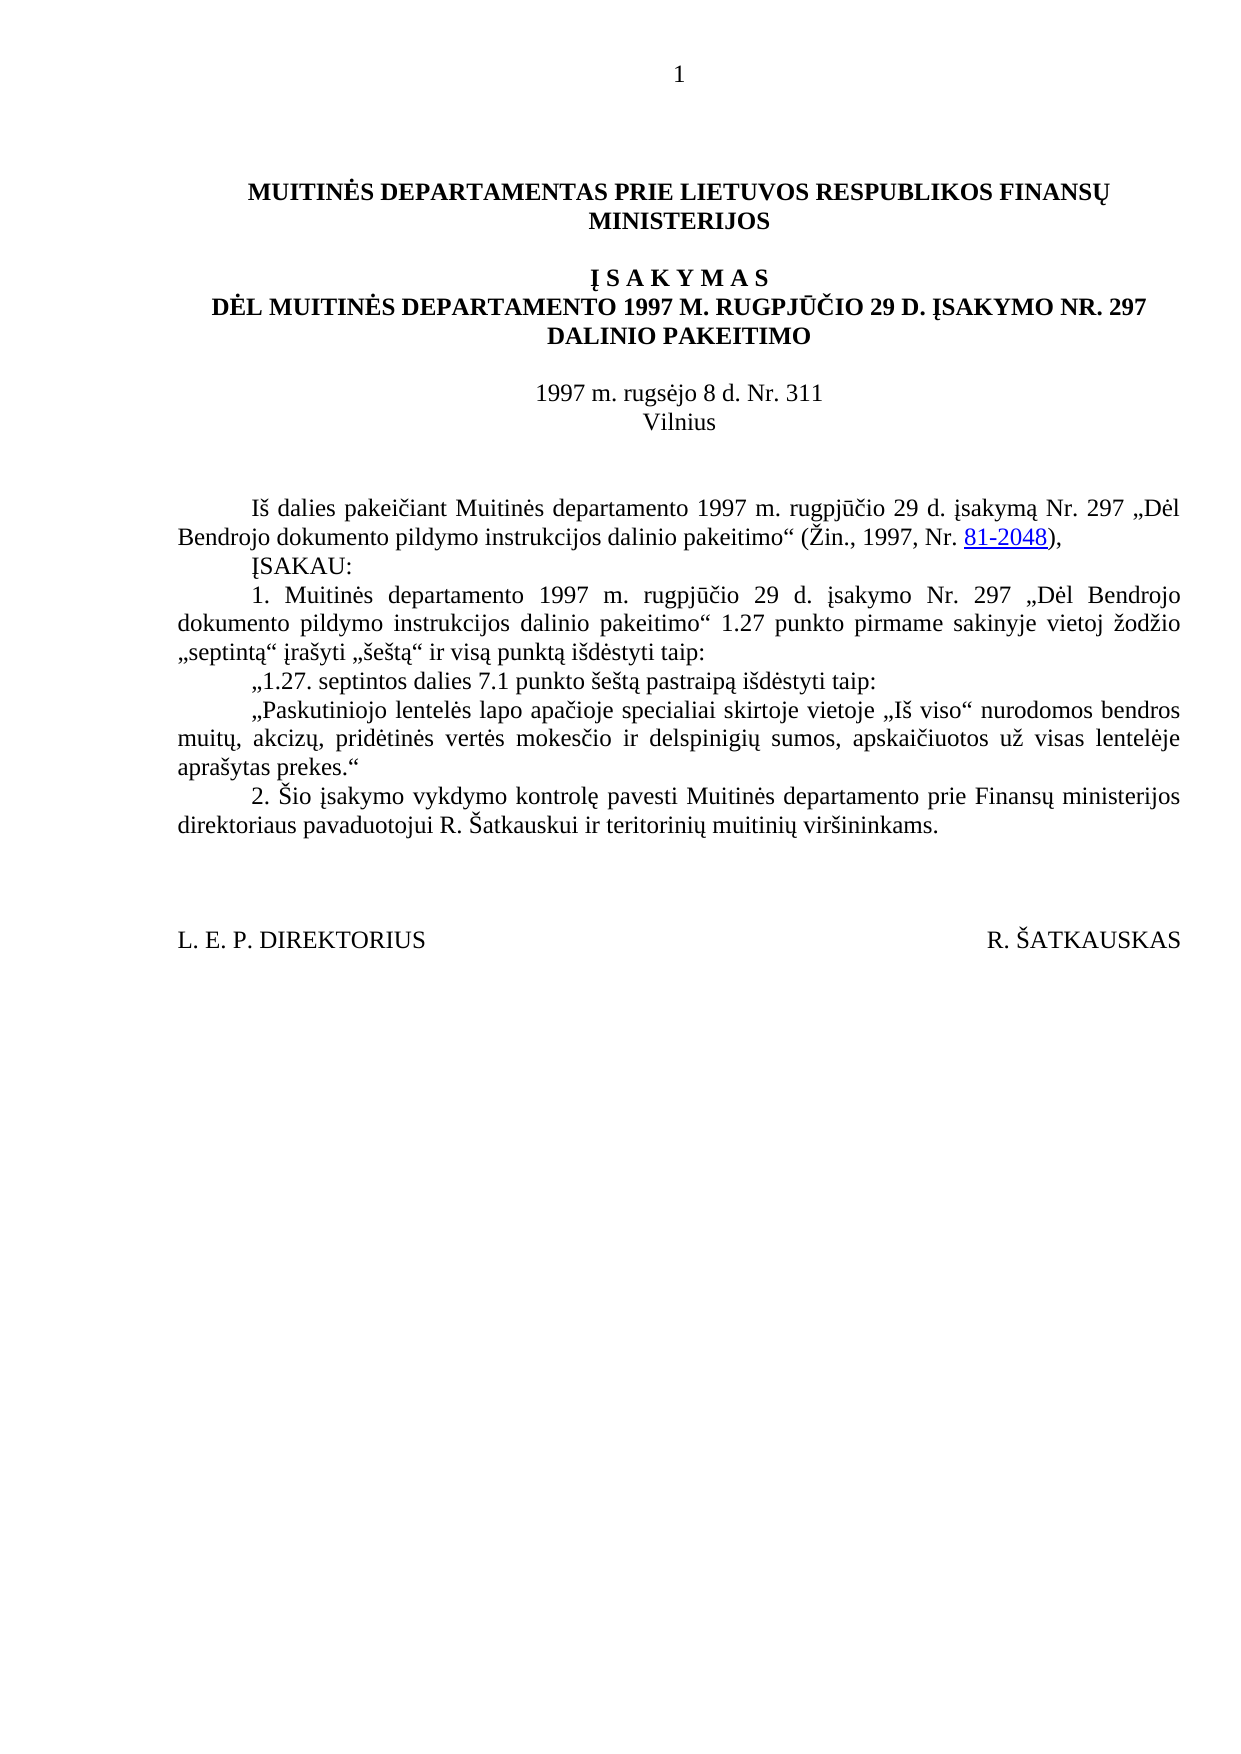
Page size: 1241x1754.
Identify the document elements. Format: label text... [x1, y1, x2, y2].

text MUITINĖS DEPARTAMENTAS PRIE LIETUVOS RESPUBLIKOS FINANSŲ MINISTERIJOS [177, 177, 1181, 235]
text Iš dalies pakeičiant Muitinės departamento 1997 m. rugpjūčio 29 d. įsakymą Nr. 297 „Dėl Bendrojo dokumento pildymo instrukcijos dalinio pakeitimo“ (Žin., 1997, Nr. 81-2048), [177, 493, 1181, 551]
text DĖL MUITINĖS DEPARTAMENTO 1997 M. RUGPJŪČIO 29 D. ĮSAKYMO NR. 297 DALINIO PAKEITIMO [177, 292, 1181, 350]
text Vilnius [177, 407, 1181, 436]
text 2. Šio įsakymo vykdymo kontrolę pavesti Muitinės departamento prie Finansų ministerijos direktoriaus pavaduotojui R. Šatkauskui ir teritorinių muitinių viršininkams. [177, 781, 1181, 838]
text „Paskutiniojo lentelės lapo apačioje specialiai skirtoje vietoje „Iš viso“ nurodomos bendros muitų, akcizų, pridėtinės vertės mokesčio ir delspinigių sumos, apskaičiuotos už visas lentelėje aprašytas prekes.“ [177, 695, 1181, 781]
text 1997 m. rugsėjo 8 d. Nr. 311 [177, 378, 1181, 407]
text „1.27. septintos dalies 7.1 punkto šeštą pastraipą išdėstyti taip: [177, 666, 1181, 695]
text L. E. P. DIREKTORIUS R. ŠATKAUSKAS [177, 925, 1181, 953]
text ĮSAKAU: [177, 551, 1181, 580]
text 1. Muitinės departamento 1997 m. rugpjūčio 29 d. įsakymo Nr. 297 „Dėl Bendrojo dokumento pildymo instrukcijos dalinio pakeitimo“ 1.27 punkto pirmame sakinyje vietoj žodžio „septintą“ įrašyti „šeštą“ ir visą punktą išdėstyti taip: [177, 580, 1181, 666]
text Į S A K Y M A S [177, 263, 1181, 292]
